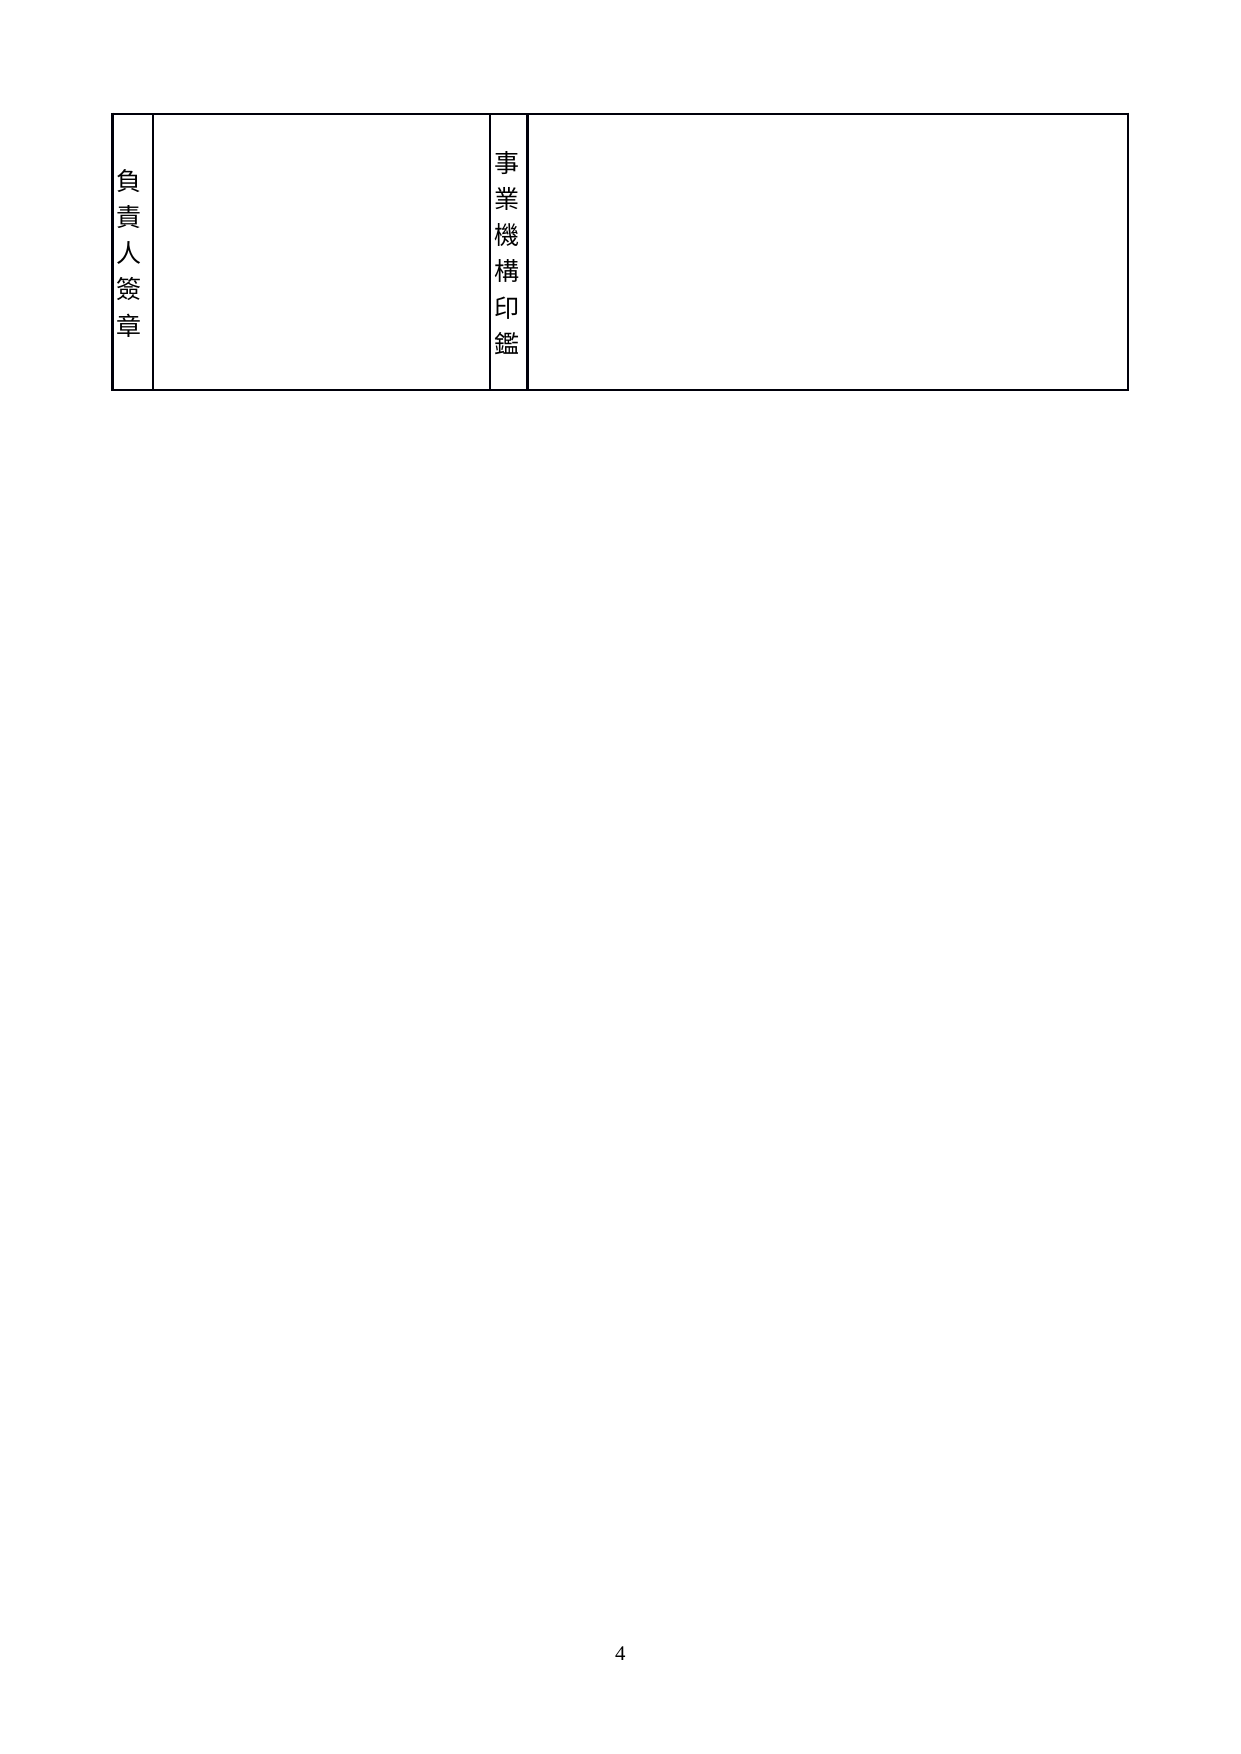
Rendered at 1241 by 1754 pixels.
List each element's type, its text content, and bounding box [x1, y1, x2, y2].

table_cell [529, 115, 1127, 389]
table_cell 事業機構印鑑 [491, 115, 526, 389]
table_cell 負責人簽章 [114, 115, 152, 389]
table_cell [154, 115, 489, 389]
